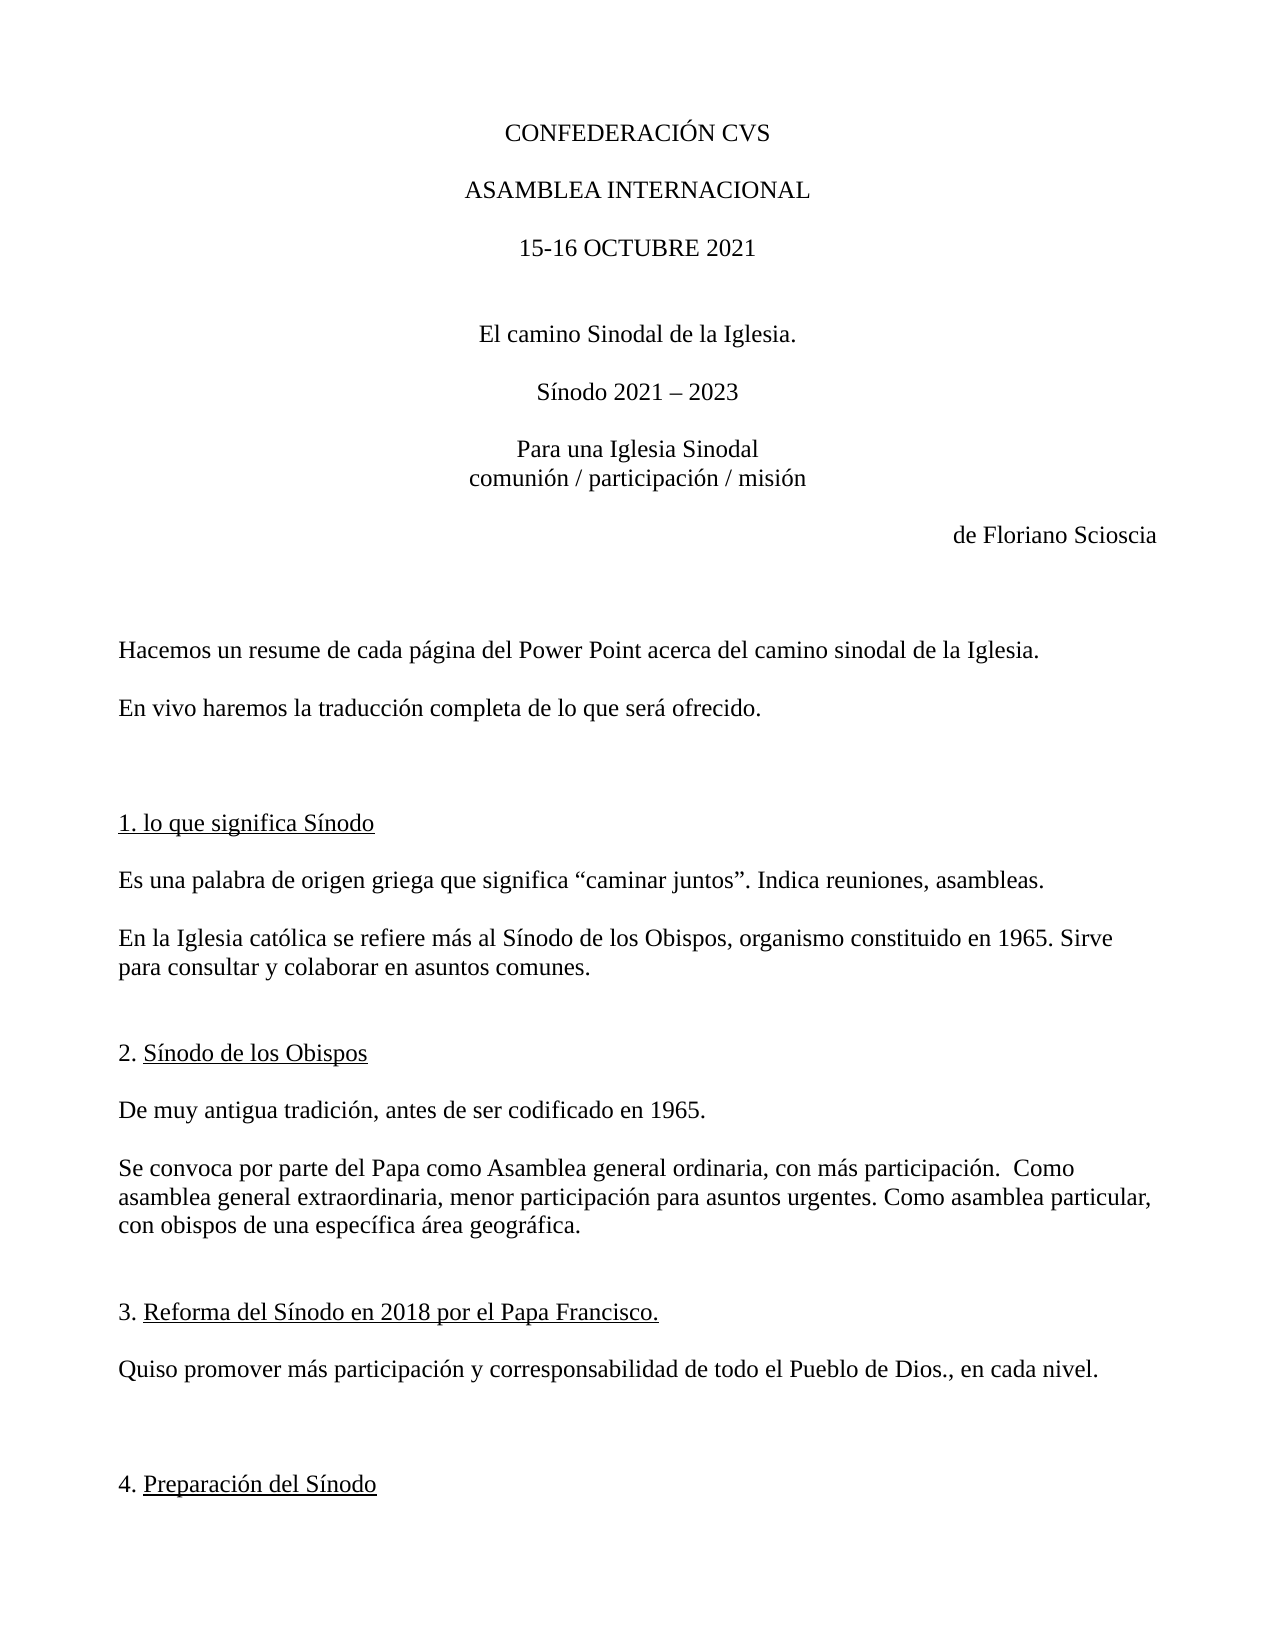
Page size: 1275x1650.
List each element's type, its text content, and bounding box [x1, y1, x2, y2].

text de Floriano Scioscia [118, 521, 1157, 549]
text Quiso promover más participación y corresponsabilidad de todo el Pueblo de Dios., en cada nivel. [118, 1354, 1157, 1383]
text El camino Sinodal de la Iglesia. [118, 319, 1157, 348]
text 2. Sínodo de los Obispos [118, 1038, 1157, 1067]
text Sínodo 2021 – 2023 [118, 377, 1157, 406]
text 15-16 OCTUBRE 2021 [118, 233, 1157, 262]
text En vivo haremos la traducción completa de lo que será ofrecido. [118, 693, 1157, 722]
text 1. lo que significa Sínodo [118, 808, 1157, 837]
text Se convoca por parte del Papa como Asamblea general ordinaria, con más participación. Como asamblea general extraordinaria, menor participación para asuntos urgentes. Como asamblea particular, con obispos de una específica área geográfica. [118, 1153, 1157, 1239]
text 4. Preparación del Sínodo [118, 1469, 1157, 1498]
text De muy antigua tradición, antes de ser codificado en 1965. [118, 1096, 1157, 1124]
text Es una palabra de origen griega que significa “caminar juntos”. Indica reuniones, asambleas. [118, 866, 1157, 894]
text CONFEDERACIÓN CVS [118, 118, 1157, 147]
text Para una Iglesia Sinodal [118, 434, 1157, 463]
text comunión / participación / misión [118, 463, 1157, 492]
text Hacemos un resume de cada página del Power Point acerca del camino sinodal de la Iglesia. [118, 636, 1157, 664]
text ASAMBLEA INTERNACIONAL [118, 176, 1157, 204]
text En la Iglesia católica se refiere más al Sínodo de los Obispos, organismo constituido en 1965. Sirve para consultar y colaborar en asuntos comunes. [118, 923, 1157, 981]
text 3. Reforma del Sínodo en 2018 por el Papa Francisco. [118, 1297, 1157, 1326]
